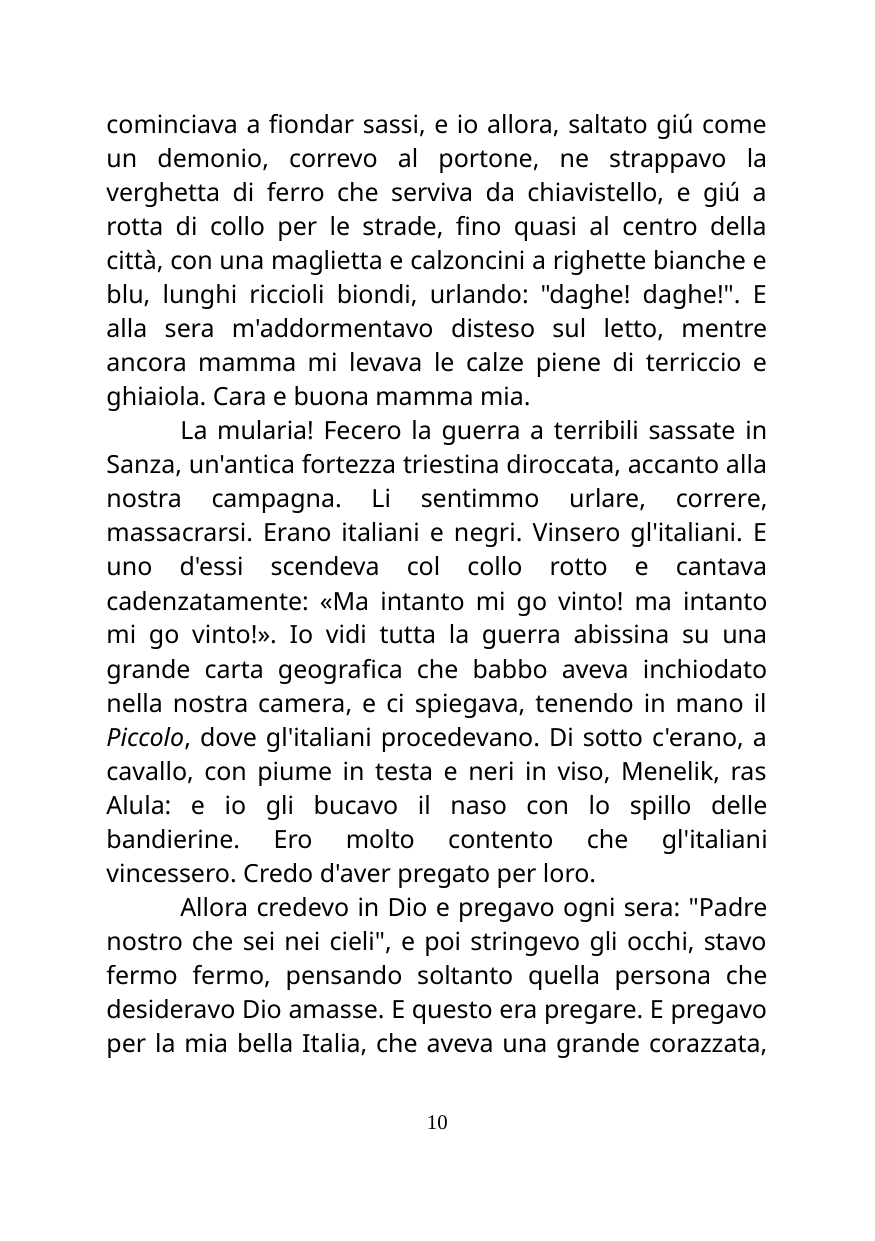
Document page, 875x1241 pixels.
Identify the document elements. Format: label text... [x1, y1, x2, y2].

text cominciava a fiondar sassi, e io allora, saltato giú come un demonio, correvo al portone, ne strappavo la verghetta di ferro che serviva da chiavistello, e giú a rotta di collo per le strade, fino quasi al centro della città, con una maglietta e calzoncini a righette bianche e blu, lunghi riccioli biondi, urlando: "daghe! daghe!". E alla sera m'addormentavo disteso sul letto, mentre ancora mamma mi levava le calze piene di terriccio e ghiaiola. Cara e buona mamma mia. [106, 106, 768, 413]
text Allora credevo in Dio e pregavo ogni sera: "Padre nostro che sei nei cieli", e poi stringevo gli occhi, stavo fermo fermo, pensando soltanto quella persona che desideravo Dio amasse. E questo era pregare. E pregavo per la mia bella Italia, che aveva una grande corazzata, [106, 890, 768, 1060]
text La mularia! Fecero la guerra a terribili sassate in Sanza, un'antica fortezza triestina diroccata, accanto alla nostra campagna. Li sentimmo urlare, correre, massacrarsi. Erano italiani e negri. Vinsero gl'italiani. E uno d'essi scendeva col collo rotto e cantava cadenzatamente: «Ma intanto mi go vinto! ma intanto mi go vinto!». Io vidi tutta la guerra abissina su una grande carta geografica che babbo aveva inchiodato nella nostra camera, e ci spiegava, tenendo in mano il Piccolo, dove gl'italiani procedevano. Di sotto c'erano, a cavallo, con piume in testa e neri in viso, Menelik, ras Alula: e io gli bucavo il naso con lo spillo delle bandierine. Ero molto contento che gl'italiani vincessero. Credo d'aver pregato per loro. [106, 413, 768, 890]
